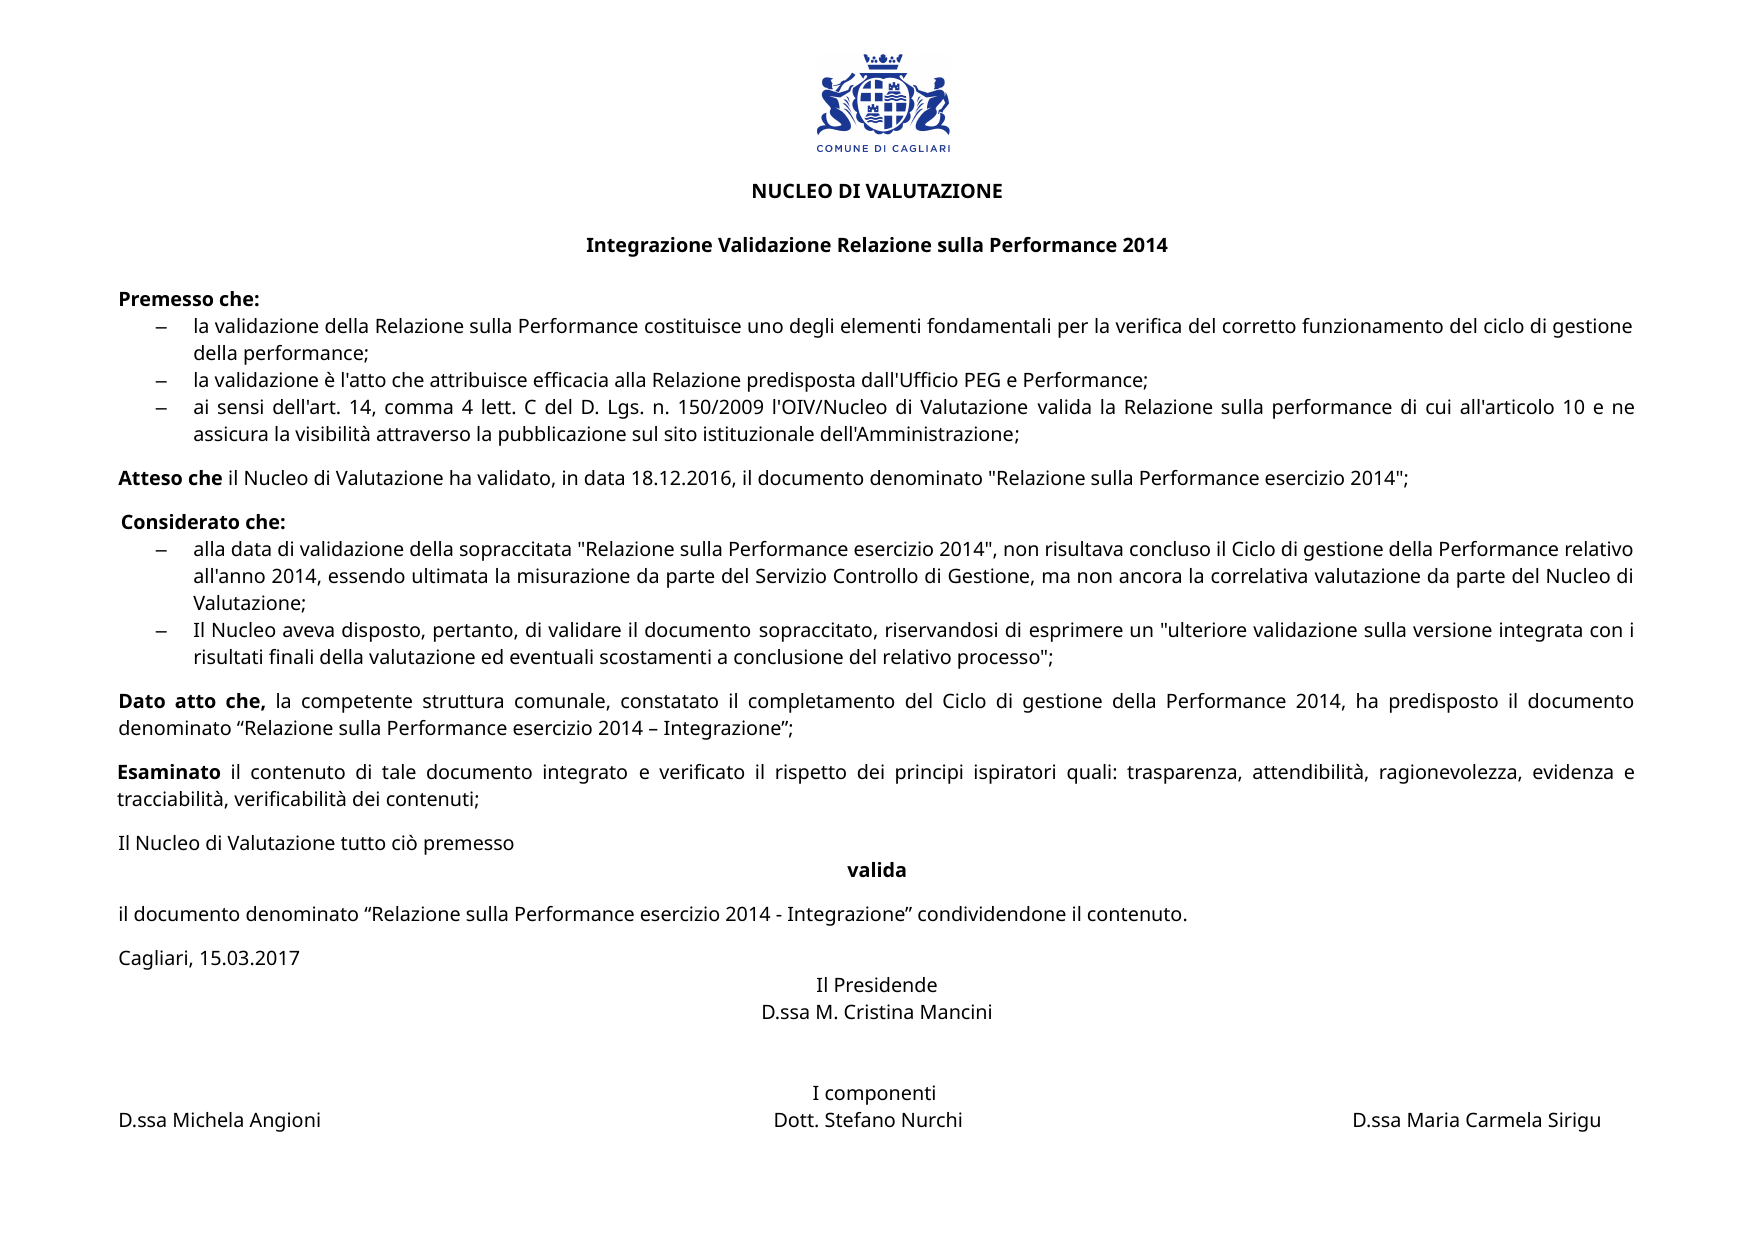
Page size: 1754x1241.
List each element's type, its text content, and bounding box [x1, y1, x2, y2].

list ai sensi dell'art. 14, comma 4 lett. C del D. Lgs. n. 150/2009 l'OIV/Nucleo di Valutazione valida la Relazione sulla performance di cui all'articolo 10 e ne assicura la visibilità attraverso la pubblicazione sul sito istituzionale dell'Amministrazione; [156, 393, 1636, 447]
text il documento denominato “Relazione sulla Performance esercizio 2014 - Integrazione” condividendone il contenuto. [118, 901, 1636, 928]
list Considerato che: [83, 508, 1636, 536]
list Esaminato il contenuto di tale documento integrato e verificato il rispetto dei principi ispiratori quali: trasparenza, attendibilità, ragionevolezza, evidenza e tracciabilità, verificabilità dei contenuti; [117, 758, 1636, 812]
text D.ssa M. Cristina Mancini [118, 999, 1636, 1026]
text Atteso che il Nucleo di Valutazione ha validato, in data 18.12.2016, il documento denominato "Relazione sulla Performance esercizio 2014"; [118, 464, 1636, 491]
text Integrazione Validazione Relazione sulla Performance 2014 [118, 232, 1636, 258]
text NUCLEO DI VALUTAZIONE [118, 178, 1636, 204]
text I componenti [118, 1079, 1636, 1107]
text Premesso che: [118, 286, 1636, 312]
text Dato atto che, la competente struttura comunale, constatato il completamento del Ciclo di gestione della Performance 2014, ha predisposto il documento denominato “Relazione sulla Performance esercizio 2014 – Integrazione”; [118, 687, 1636, 741]
list la validazione della Relazione sulla Performance costituisce uno degli elementi fondamentali per la verifica del corretto funzionamento del ciclo di gestione della performance; [156, 312, 1636, 366]
list alla data di validazione della sopraccitata "Relazione sulla Performance esercizio 2014", non risultava concluso il Ciclo di gestione della Performance relativo all'anno 2014, essendo ultimata la misurazione da parte del Servizio Controllo di Gestione, ma non ancora la correlativa valutazione da parte del Nucleo di Valutazione; [156, 536, 1636, 616]
list Il Nucleo aveva disposto, pertanto, di validare il documento sopraccitato, riservandosi di esprimere un "ulteriore validazione sulla versione integrata con i risultati finali della valutazione ed eventuali scostamenti a conclusione del relativo processo"; [156, 616, 1636, 670]
text valida [118, 857, 1636, 883]
text D.ssa Michela Angioni Dott. Stefano Nurchi D.ssa Maria Carmela Sirigu [118, 1107, 1636, 1133]
list Il Nucleo di Valutazione tutto ciò premesso [118, 829, 1636, 857]
list la validazione è l'atto che attribuisce efficacia alla Relazione predisposta dall'Ufficio PEG e Performance; [156, 366, 1636, 393]
text Cagliari, 15.03.2017 [118, 945, 1636, 972]
picture [816, 52, 951, 154]
text Il Presidende [118, 972, 1636, 999]
